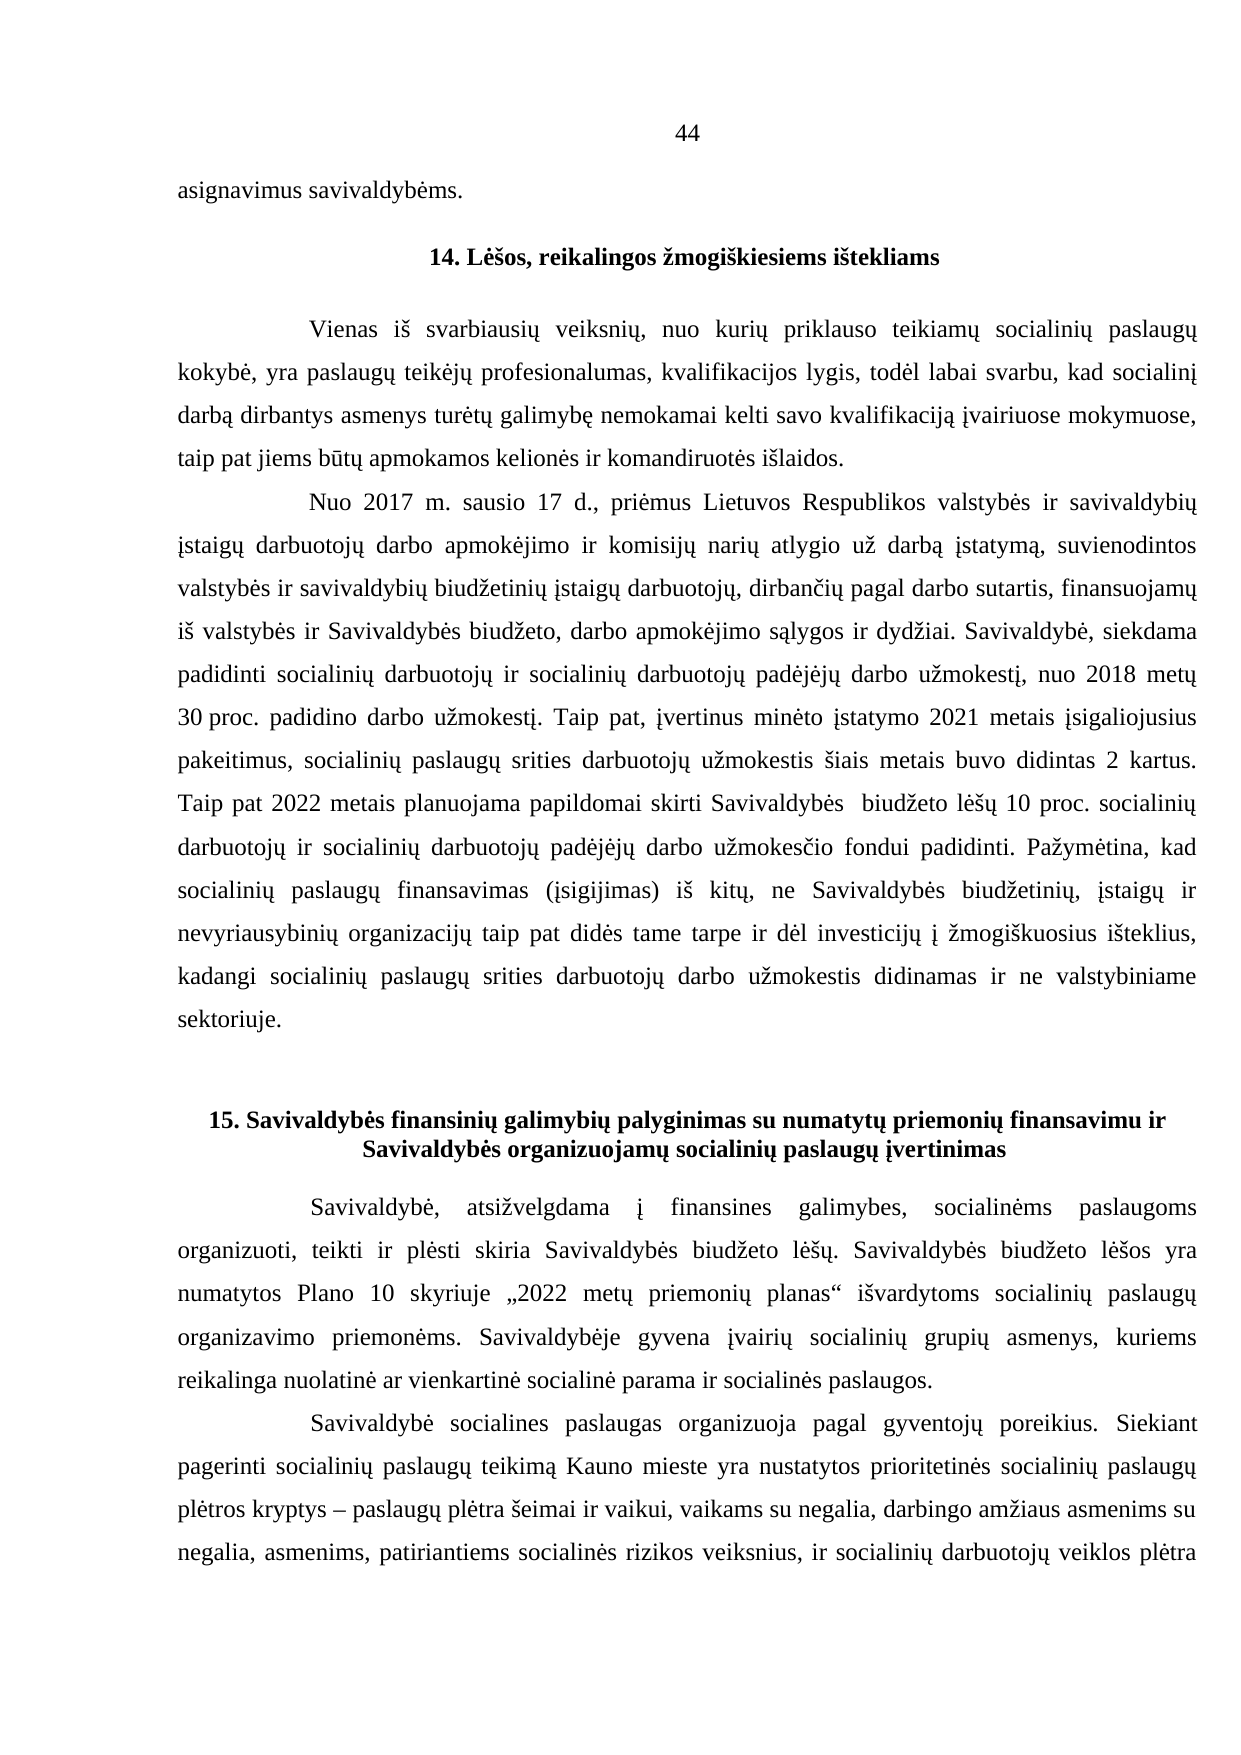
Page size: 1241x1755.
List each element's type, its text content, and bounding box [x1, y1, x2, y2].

text Savivaldybė socialines paslaugas organizuoja pagal gyventojų poreikius. Siekiant pagerinti socialinių paslaugų teikimą Kauno mieste yra nustatytos prioritetinės socialinių paslaugų plėtros kryptys – paslaugų plėtra šeimai ir vaikui, vaikams su negalia, darbingo amžiaus asmenims su negalia, asmenims, patiriantiems socialinės rizikos veiksnius, ir socialinių darbuotojų veiklos plėtra [177, 1408, 1198, 1566]
text Nuo 2017 m. sausio 17 d., priėmus Lietuvos Respublikos valstybės ir savivaldybių įstaigų darbuotojų darbo apmokėjimo ir komisijų narių atlygio už darbą įstatymą, suvienodintos valstybės ir savivaldybių biudžetinių įstaigų darbuotojų, dirbančių pagal darbo sutartis, finansuojamų iš valstybės ir Savivaldybės biudžeto, darbo apmokėjimo sąlygos ir dydžiai. Savivaldybė, siekdama padidinti socialinių darbuotojų ir socialinių darbuotojų padėjėjų darbo užmokestį, nuo 2018 metų 30 proc. padidino darbo užmokestį. Taip pat, įvertinus minėto įstatymo 2021 metais įsigaliojusius pakeitimus, socialinių paslaugų srities darbuotojų užmokestis šiais metais buvo didintas 2 kartus. Taip pat 2022 metais planuojama papildomai skirti Savivaldybės biudžeto lėšų 10 proc. socialinių darbuotojų ir socialinių darbuotojų padėjėjų darbo užmokesčio fondui padidinti. Pažymėtina, kad socialinių paslaugų finansavimas (įsigijimas) iš kitų, ne Savivaldybės biudžetinių, įstaigų ir nevyriausybinių organizacijų taip pat didės tame tarpe ir dėl investicijų į žmogiškuosius išteklius, kadangi socialinių paslaugų srities darbuotojų darbo užmokestis didinamas ir ne valstybiniame sektoriuje. [177, 487, 1198, 1033]
text Savivaldybė, atsižvelgdama į finansines galimybes, socialinėms paslaugoms organizuoti, teikti ir plėsti skiria Savivaldybės biudžeto lėšų. Savivaldybės biudžeto lėšos yra numatytos Plano 10 skyriuje „2022 metų priemonių planas“ išvardytoms socialinių paslaugų organizavimo priemonėms. Savivaldybėje gyvena įvairių socialinių grupių asmenys, kuriems reikalinga nuolatinė ar vienkartinė socialinė parama ir socialinės paslaugos. [177, 1192, 1198, 1393]
text 14. Lėšos, reikalingos žmogiškiesiems ištekliams [177, 242, 1198, 271]
text Vienas iš svarbiausių veiksnių, nuo kurių priklauso teikiamų socialinių paslaugų kokybė, yra paslaugų teikėjų profesionalumas, kvalifikacijos lygis, todėl labai svarbu, kad socialinį darbą dirbantys asmenys turėtų galimybę nemokamai kelti savo kvalifikaciją įvairiuose mokymuose, taip pat jiems būtų apmokamos kelionės ir komandiruotės išlaidos. [177, 314, 1198, 472]
text 15. Savivaldybės finansinių galimybių palyginimas su numatytų priemonių finansavimu ir Savivaldybės organizuojamų socialinių paslaugų įvertinimas [177, 1106, 1198, 1163]
text asignavimus savivaldybėms. [177, 176, 1198, 204]
